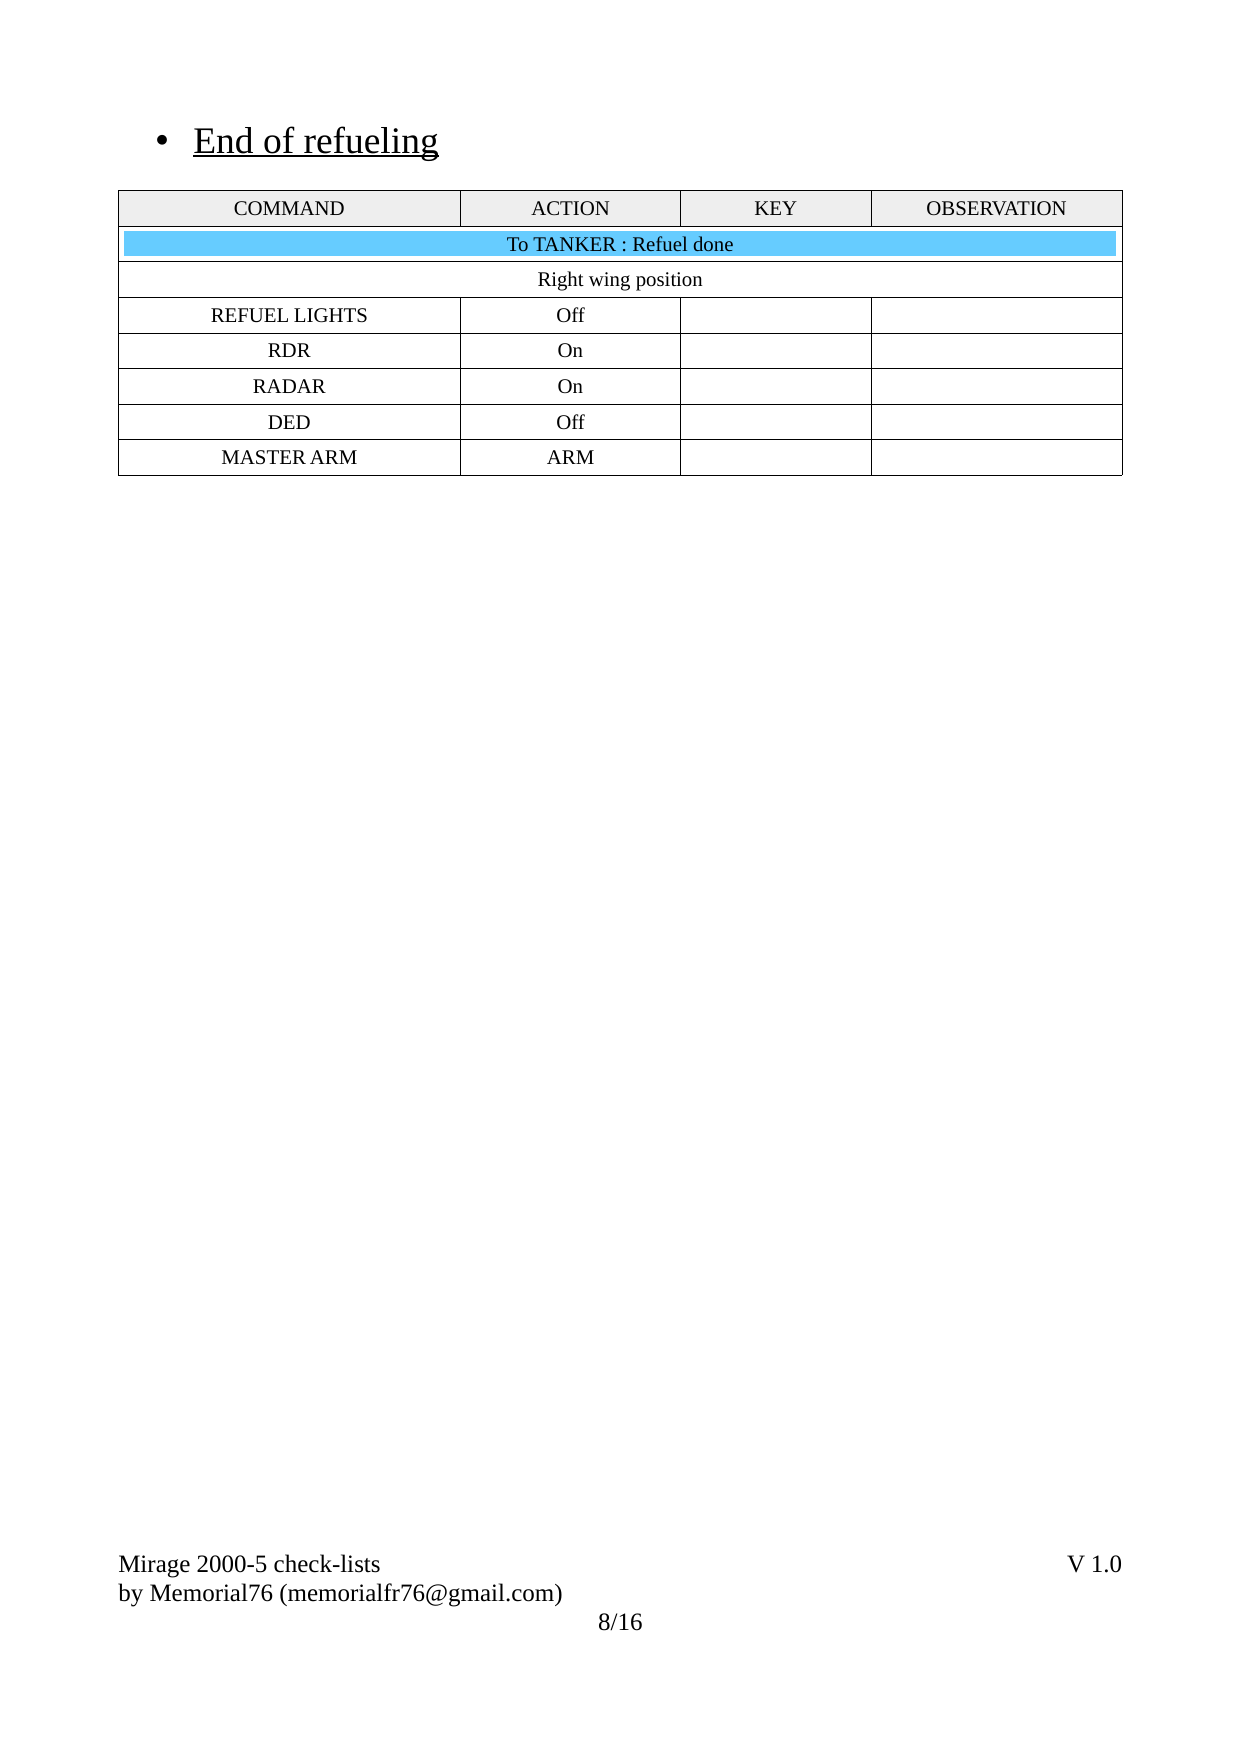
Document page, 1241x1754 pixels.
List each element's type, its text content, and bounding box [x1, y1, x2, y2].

table_cell [681, 440, 871, 475]
table_cell MASTER ARM [119, 440, 460, 475]
table_cell Off [461, 405, 680, 439]
table_header OBSERVATION [872, 191, 1122, 226]
table_cell [681, 405, 871, 439]
table_cell [872, 334, 1122, 368]
table_cell [872, 440, 1122, 475]
table_cell To TANKER : Refuel done [119, 227, 1122, 261]
table_cell [681, 334, 871, 368]
table_cell RADAR [119, 369, 460, 404]
table_header ACTION [461, 191, 680, 226]
table_cell ARM [461, 440, 680, 475]
table_cell On [461, 334, 680, 368]
table_cell [872, 405, 1122, 439]
table_cell [872, 369, 1122, 404]
table_cell DED [119, 405, 460, 439]
table_cell [872, 298, 1122, 332]
table_cell [681, 369, 871, 404]
table_cell Off [461, 298, 680, 332]
table_header KEY [681, 191, 871, 226]
table_header COMMAND [119, 191, 460, 226]
table_cell Right wing position [119, 262, 1122, 297]
table_cell On [461, 369, 680, 404]
table_cell RDR [119, 334, 460, 368]
list End of refueling [156, 118, 1122, 161]
table_cell REFUEL LIGHTS [119, 298, 460, 332]
table_cell [681, 298, 871, 332]
